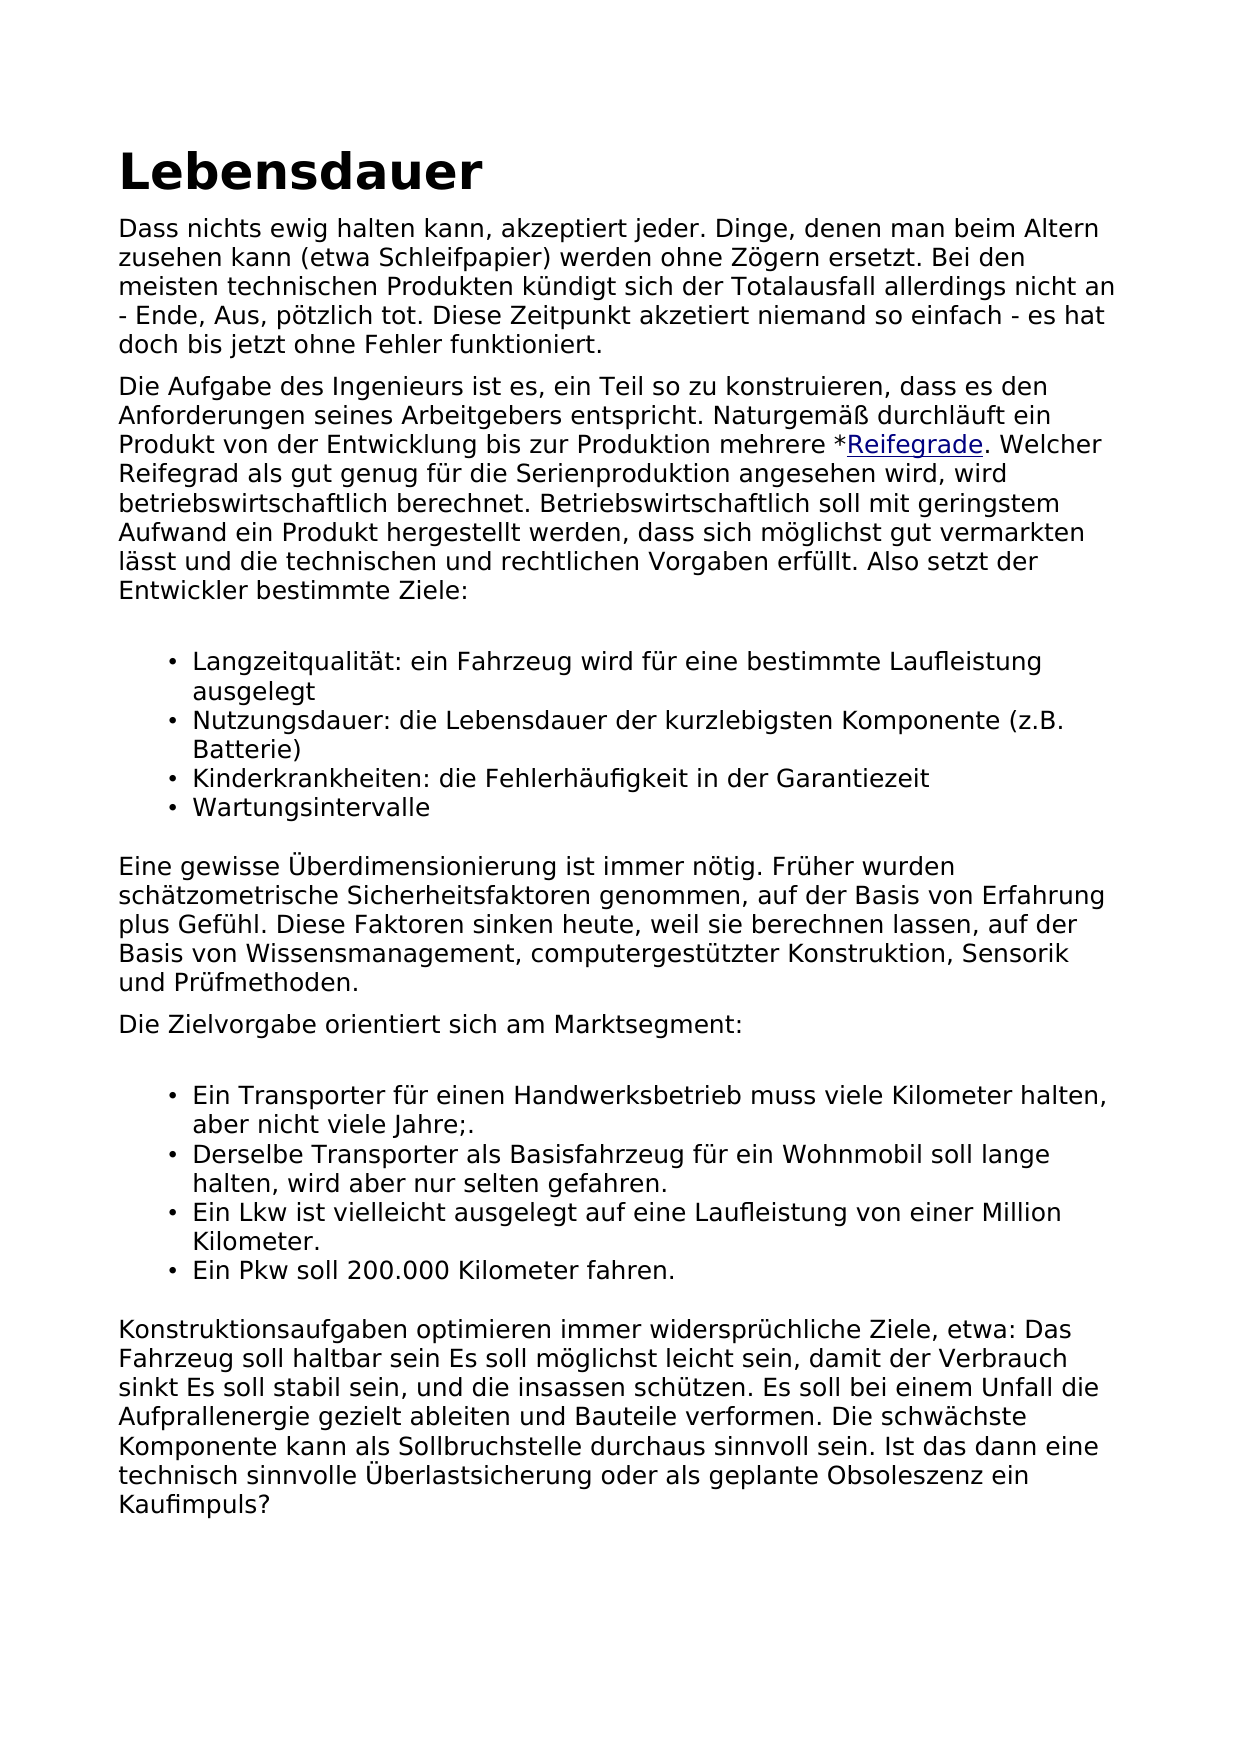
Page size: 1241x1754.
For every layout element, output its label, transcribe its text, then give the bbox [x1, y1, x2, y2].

text Die Zielvorgabe orientiert sich am Marktsegment: [118, 1010, 1122, 1039]
text Eine gewisse Überdimensionierung ist immer nötig. Früher wurden schätzometrische Sicherheitsfaktoren genommen, auf der Basis von Erfahrung plus Gefühl. Diese Faktoren sinken heute, weil sie berechnen lassen, auf der Basis von Wissensmanagement, computergestützter Konstruktion, Sensorik und Prüfmethoden. [118, 852, 1122, 998]
list Wartungsintervalle [177, 793, 1122, 822]
list Ein Pkw soll 200.000 Kilometer fahren. [177, 1256, 1122, 1286]
text Die Aufgabe des Ingenieurs ist es, ein Teil so zu konstruieren, dass es den Anforderungen seines Arbeitgebers entspricht. Naturgemäß durchläuft ein Produkt von der Entwicklung bis zur Produktion mehrere *Reifegrade. Welcher Reifegrad als gut genug für die Serienproduktion angesehen wird, wird betriebswirtschaftlich berechnet. Betriebswirtschaftlich soll mit geringstem Aufwand ein Produkt hergestellt werden, dass sich möglichst gut vermarkten lässt und die technischen und rechtlichen Vorgaben erfüllt. Also setzt der Entwickler bestimmte Ziele: [118, 372, 1122, 606]
list Ein Lkw ist vielleicht ausgelegt auf eine Laufleistung von einer Million Kilometer. [177, 1198, 1122, 1256]
list Nutzungsdauer: die Lebensdauer der kurzlebigsten Komponente (z.B. Batterie) [177, 706, 1122, 764]
list Ein Transporter für einen Handwerksbetrieb muss viele Kilometer halten, aber nicht viele Jahre;. [177, 1081, 1122, 1140]
text Dass nichts ewig halten kann, akzeptiert jeder. Dinge, denen man beim Altern zusehen kann (etwa Schleifpapier) werden ohne Zögern ersetzt. Bei den meisten technischen Produkten kündigt sich der Totalausfall allerdings nicht an - Ende, Aus, pötzlich tot. Diese Zeitpunkt akzetiert niemand so einfach - es hat doch bis jetzt ohne Fehler funktioniert. [118, 214, 1122, 360]
list Derselbe Transporter als Basisfahrzeug für ein Wohnmobil soll lange halten, wird aber nur selten gefahren. [177, 1140, 1122, 1198]
text Konstruktionsaufgaben optimieren immer widersprüchliche Ziele, etwa: Das Fahrzeug soll haltbar sein Es soll möglichst leicht sein, damit der Verbrauch sinkt Es soll stabil sein, und die insassen schützen. Es soll bei einem Unfall die Aufprallenergie gezielt ableiten und Bauteile verformen. Die schwächste Komponente kann als Sollbruchstelle durchaus sinnvoll sein. Ist das dann eine technisch sinnvolle Überlastsicherung oder als geplante Obsoleszenz ein Kaufimpuls? [118, 1315, 1122, 1519]
list Langzeitqualität: ein Fahrzeug wird für eine bestimmte Laufleistung ausgelegt [177, 647, 1122, 706]
list Kinderkrankheiten: die Fehlerhäufigkeit in der Garantiezeit [177, 764, 1122, 793]
subtitle Lebensdauer [118, 143, 1122, 201]
